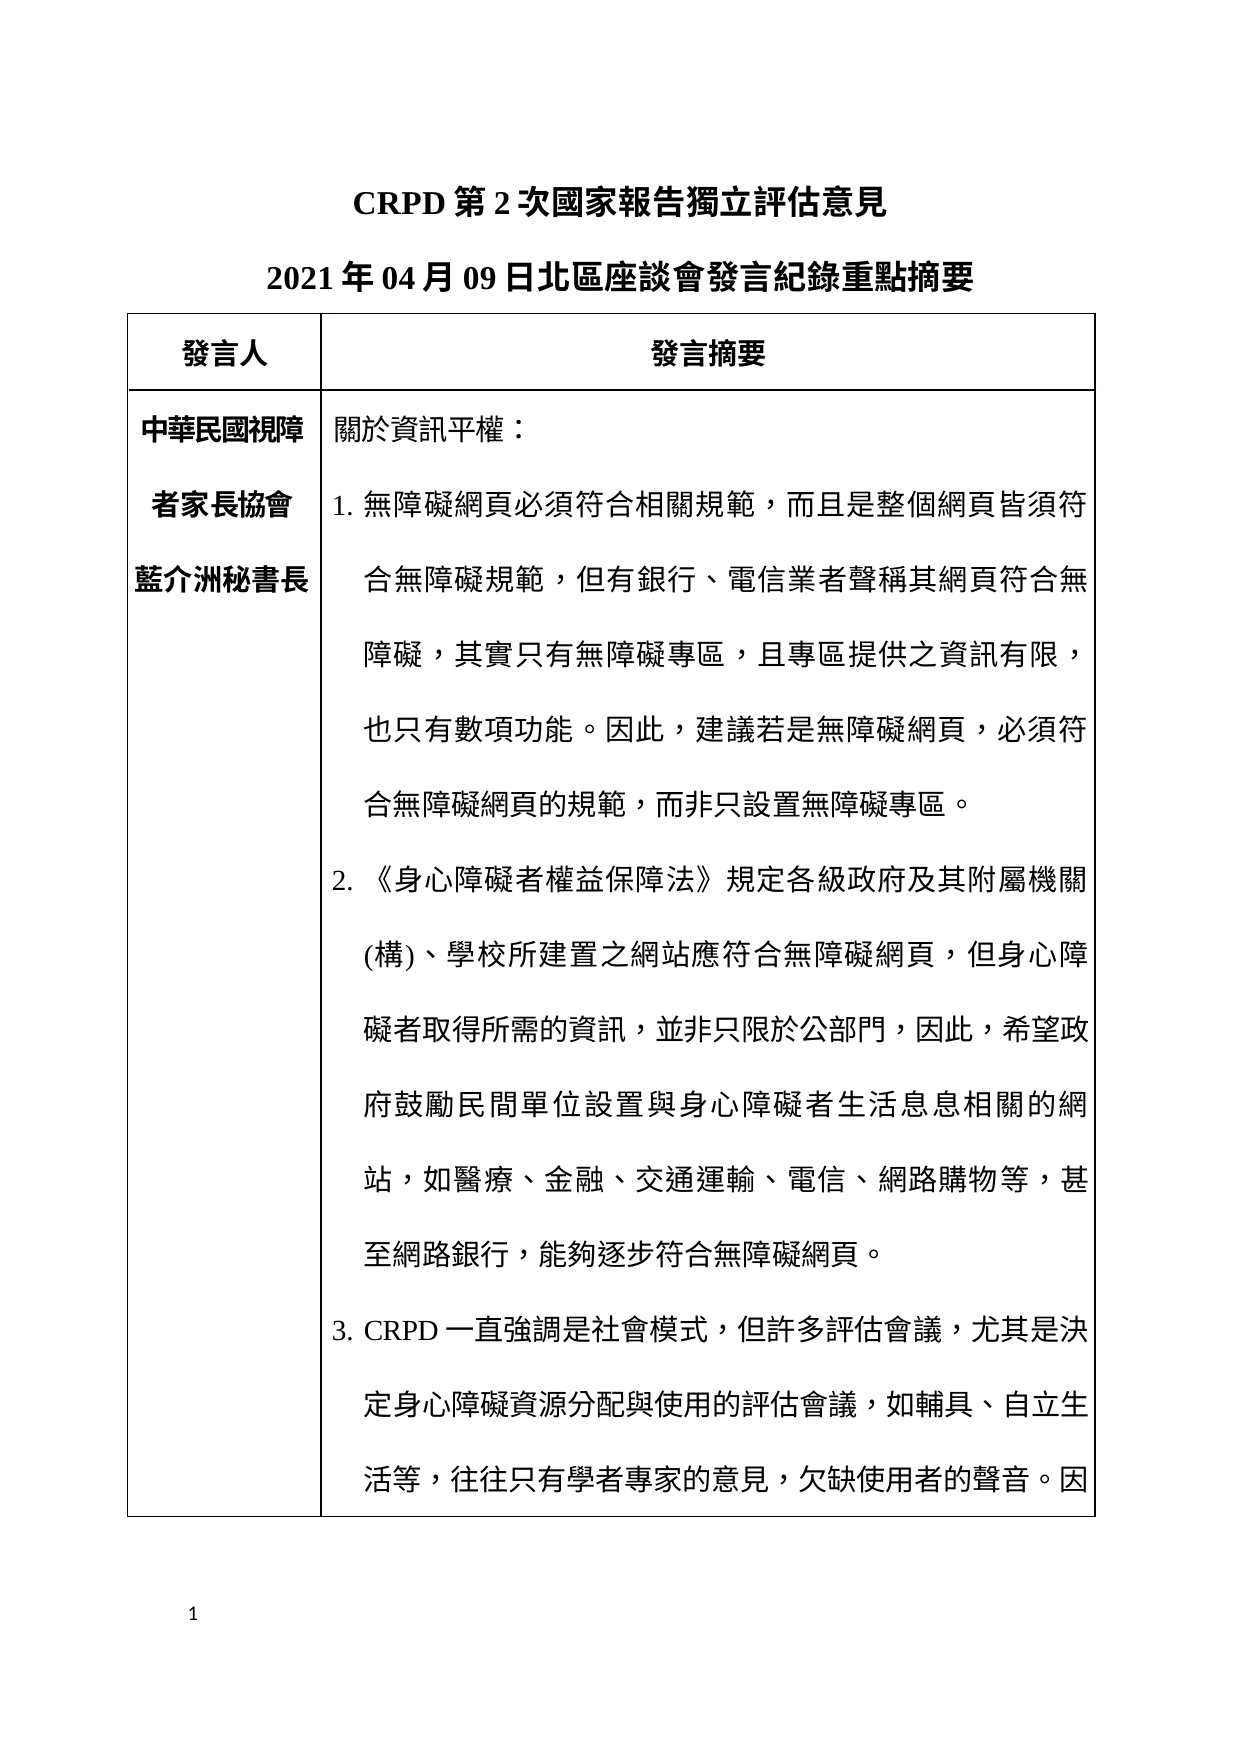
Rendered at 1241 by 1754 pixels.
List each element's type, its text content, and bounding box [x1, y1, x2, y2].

text 2021年04月09日北區座談會發言紀錄重點摘要 [187, 237, 1053, 312]
table_cell 關於資訊平權： 無障礙網頁必須符合相關規範，而且是整個網頁皆須符合無障礙規範，但有銀行、電信業者聲稱其網頁符合無障礙，其實只有無障礙專區，且專區提供之資訊有限，也只有數項功能。因此，建議若是無障礙網頁，必須符合無障礙網頁的規範，而非只設置無障礙專區。 《身心障礙者權益保障法》規定各級政府及其附屬機關(構)、學校所建置之網站應符合無障礙網頁，但身心障礙者取得所需的資訊，並非只限於公部門，因此，希望政府鼓勵民間單位設置與身心障礙者生活息息相關的網站，如醫療、金融、交通運輸、電信、網路購物等，甚至網路銀行，能夠逐步符合無障礙網頁。 CRPD一直強調是社會模式，但許多評估會議，尤其是決定身心障礙資源分配與使用的評估會議，如輔具、自立生活等，往往只有學者專家的意見，欠缺使用者的聲音。因 [322, 391, 1094, 1516]
table_header 發言人 [128, 314, 320, 389]
text CRPD第2次國家報告獨立評估意見 [187, 162, 1053, 237]
table_header 發言摘要 [322, 314, 1094, 389]
table_cell 中華民國視障者家長協會 藍介洲秘書長 [128, 390, 320, 1516]
